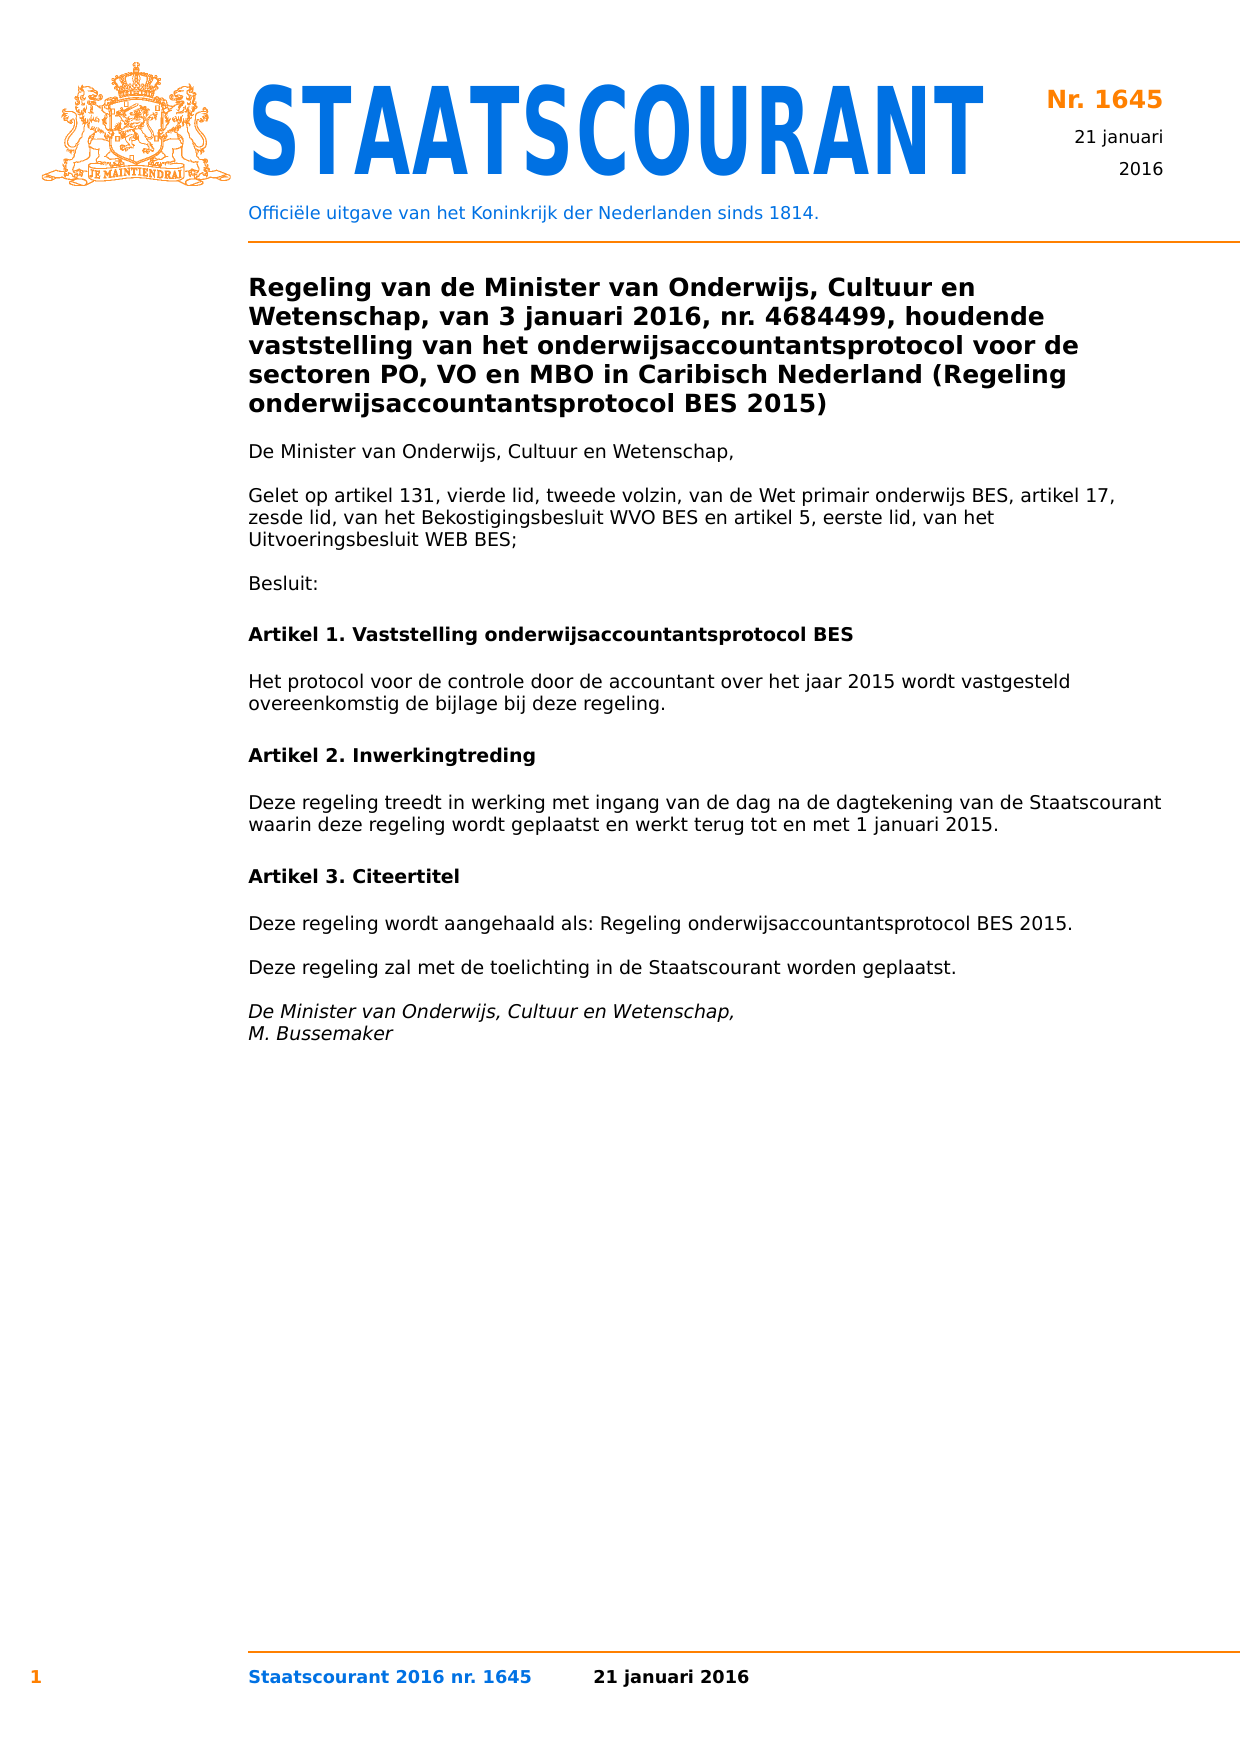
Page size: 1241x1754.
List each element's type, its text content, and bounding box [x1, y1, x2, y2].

subtitle Artikel 2. Inwerkingtreding [248, 745, 1163, 767]
subtitle Regeling van de Minister van Onderwijs, Cultuur en Wetenschap, van 3 januari 2016, nr. 4684499, houdende vaststelling van het onderwijsaccountantsprotocol voor de sectoren PO, VO en MBO in Caribisch Nederland (Regeling onderwijsaccountantsprotocol BES 2015) [248, 273, 1163, 419]
text De Minister van Onderwijs, Cultuur en Wetenschap, M. Bussemaker [248, 1001, 1163, 1045]
text De Minister van Onderwijs, Cultuur en Wetenschap, [248, 441, 1163, 463]
text Het protocol voor de controle door de accountant over het jaar 2015 wordt vastgesteld overeenkomstig de bijlage bij deze regeling. [248, 671, 1163, 715]
text Deze regeling zal met de toelichting in de Staatscourant worden geplaatst. [248, 957, 1163, 979]
text Deze regeling treedt in werking met ingang van de dag na de dagtekening van de Staatscourant waarin deze regeling wordt geplaatst en werkt terug tot en met 1 januari 2015. [248, 792, 1163, 836]
table_header STAATSCOURANT [248, 62, 998, 203]
table_cell 2016 [998, 153, 1240, 203]
table_header [25, 62, 248, 241]
picture [41, 62, 231, 186]
text Deze regeling wordt aangehaald als: Regeling onderwijsaccountantsprotocol BES 2015. [248, 913, 1163, 935]
table_cell 21 januari [998, 121, 1240, 153]
subtitle Artikel 1. Vaststelling onderwijsaccountantsprotocol BES [248, 624, 1163, 646]
text Gelet op artikel 131, vierde lid, tweede volzin, van de Wet primair onderwijs BES, artikel 17, zesde lid, van het Bekostigingsbesluit WVO BES en artikel 5, eerste lid, van het Uitvoeringsbesluit WEB BES; [248, 484, 1163, 551]
subtitle Artikel 3. Citeertitel [248, 866, 1163, 888]
table_header Nr. 1645 [998, 62, 1240, 121]
table_cell Officiële uitgave van het Koninkrijk der Nederlanden sinds 1814. [248, 203, 1240, 241]
text Besluit: [248, 572, 1163, 594]
